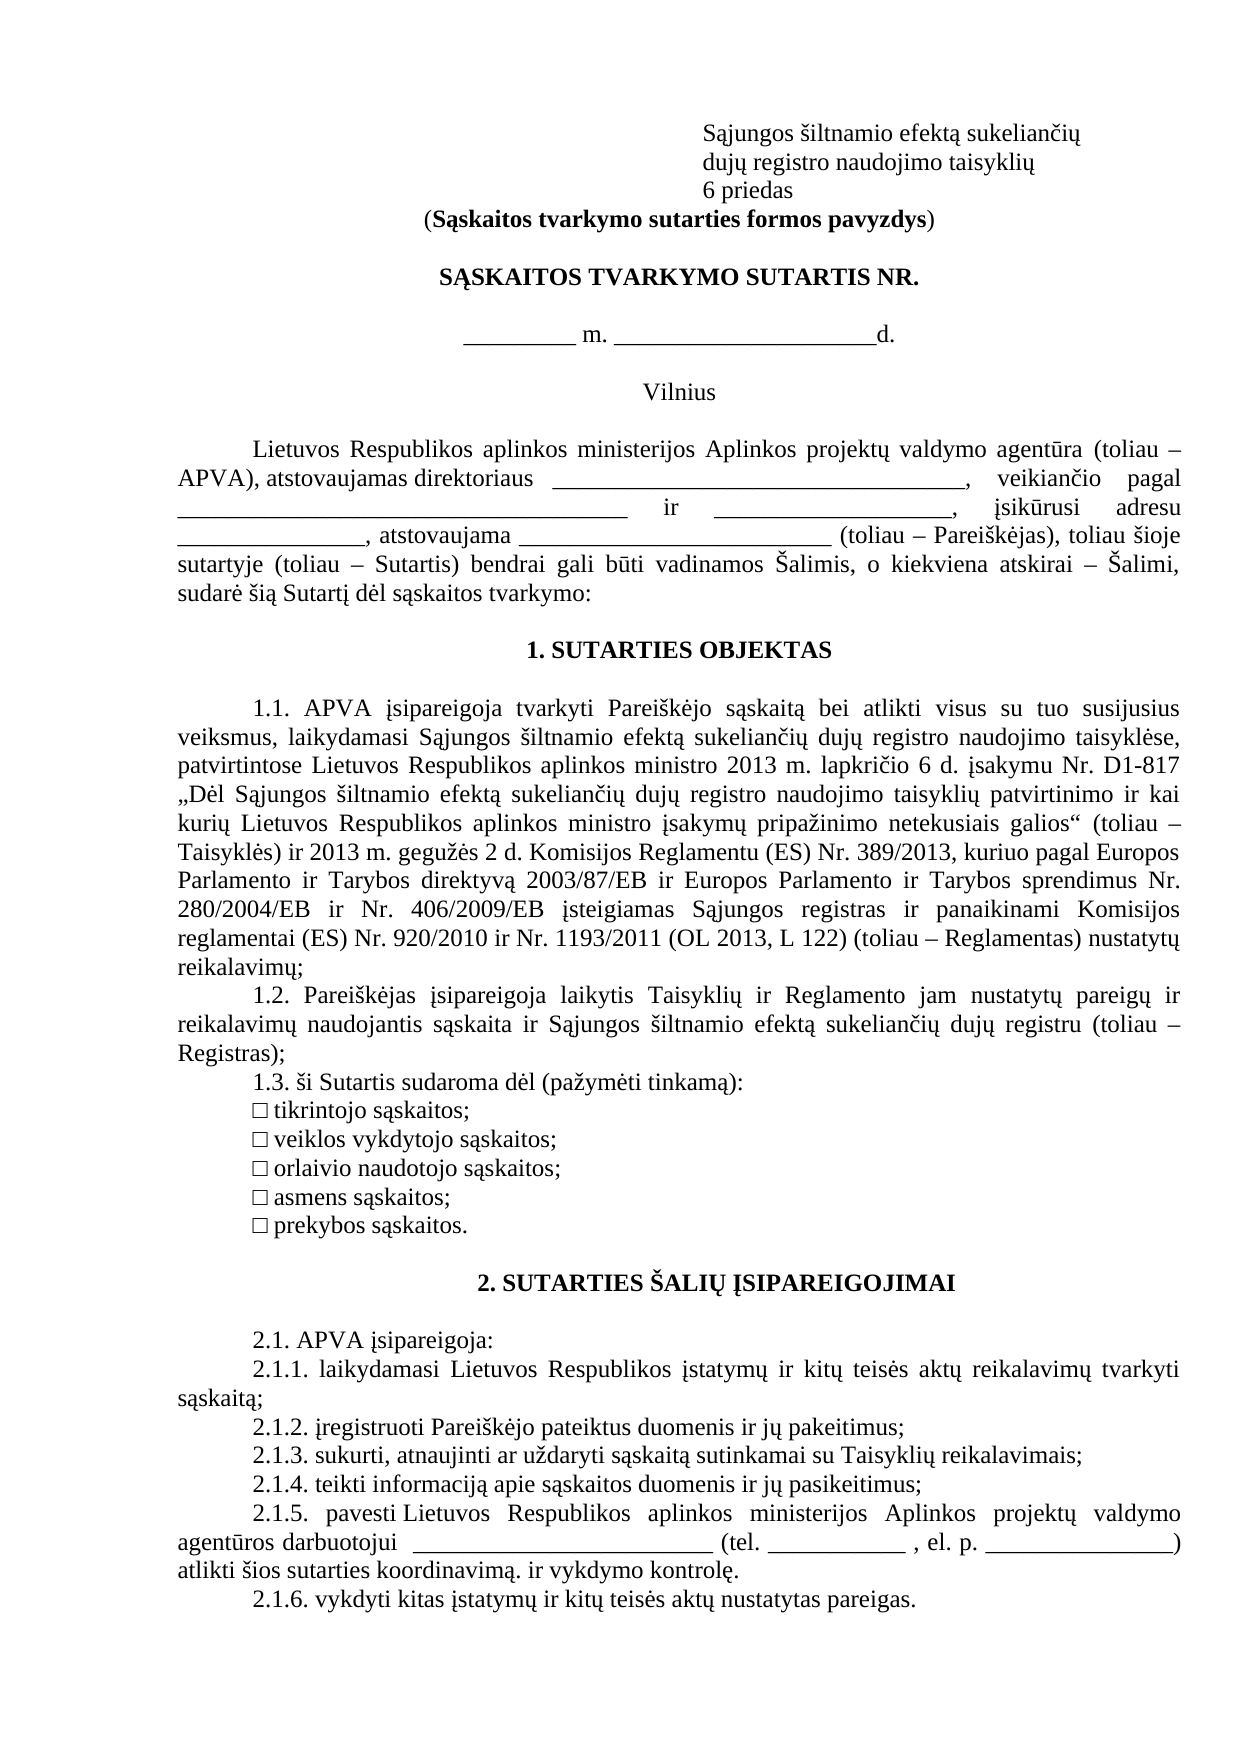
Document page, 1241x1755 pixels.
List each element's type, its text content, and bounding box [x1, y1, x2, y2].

text 2.1.5. pavesti Lietuvos Respublikos aplinkos ministerijos Aplinkos projektų valdymo agentūros darbuotojui ________________________ (tel. ___________ , el. p. _______________) atlikti šios sutarties koordinavimą. ir vykdymo kontrolę. [177, 1498, 1181, 1584]
text Lietuvos Respublikos aplinkos ministerijos Aplinkos projektų valdymo agentūra (toliau – APVA), atstovaujamas direktoriaus _________________________________, veikiančio pagal ____________________________________ ir ___________________, įsikūrusi adresu _______________, atstovaujama _________________________ (toliau – Pareiškėjas), toliau šioje sutartyje (toliau – Sutartis) bendrai gali būti vadinamos Šalimis, o kiekviena atskirai – Šalimi, sudarė šią Sutartį dėl sąskaitos tvarkymo: [177, 434, 1181, 607]
text SĄSKAITOS TVARKYMO SUTARTIS NR. [177, 262, 1181, 291]
text Vilnius [177, 377, 1181, 406]
text 6 priedas [627, 176, 1181, 204]
text 2.1.3. sukurti, atnaujinti ar uždaryti sąskaitą sutinkamai su Taisyklių reikalavimais; [177, 1441, 1181, 1469]
text 2.1.4. teikti informaciją apie sąskaitos duomenis ir jų pasikeitimus; [177, 1469, 1181, 1498]
text 2.1.6. vykdyti kitas įstatymų ir kitų teisės aktų nustatytas pareigas. [177, 1584, 1181, 1613]
text 2.1.2. įregistruoti Pareiškėjo pateiktus duomenis ir jų pakeitimus; [177, 1412, 1181, 1441]
text 1. SUTARTIES OBJEKTAS [177, 636, 1181, 664]
text dujų registro naudojimo taisyklių [627, 147, 1181, 176]
text 2. SUTARTIES ŠALIŲ ĮSIPAREIGOJIMAI [177, 1268, 1181, 1297]
text Sąjungos šiltnamio efektą sukeliančių [702, 118, 1181, 147]
text 1.3. ši Sutartis sudaroma dėl (pažymėti tinkamą): [177, 1067, 1181, 1096]
text 1.1. APVA įsipareigoja tvarkyti Pareiškėjo sąskaitą bei atlikti visus su tuo susijusius veiksmus, laikydamasi Sąjungos šiltnamio efektą sukeliančių dujų registro naudojimo taisyklėse, patvirtintose Lietuvos Respublikos aplinkos ministro 2013 m. lapkričio 6 d. įsakymu Nr. D1-817 „Dėl Sąjungos šiltnamio efektą sukeliančių dujų registro naudojimo taisyklių patvirtinimo ir kai kurių Lietuvos Respublikos aplinkos ministro įsakymų pripažinimo netekusiais galios“ (toliau – Taisyklės) ir 2013 m. gegužės 2 d. Komisijos Reglamentu (ES) Nr. 389/2013, kuriuo pagal Europos Parlamento ir Tarybos direktyvą 2003/87/EB ir Europos Parlamento ir Tarybos sprendimus Nr. 280/2004/EB ir Nr. 406/2009/EB įsteigiamas Sąjungos registras ir panaikinami Komisijos reglamentai (ES) Nr. 920/2010 ir Nr. 1193/2011 (OL 2013, L 122) (toliau – Reglamentas) nustatytų reikalavimų; [177, 693, 1181, 981]
text (Sąskaitos tvarkymo sutarties formos pavyzdys) [177, 204, 1181, 233]
text 2.1. APVA įsipareigoja: [177, 1326, 1181, 1354]
text □ prekybos sąskaitos. [177, 1211, 1181, 1239]
text 2.1.1. laikydamasi Lietuvos Respublikos įstatymų ir kitų teisės aktų reikalavimų tvarkyti sąskaitą; [177, 1354, 1181, 1412]
text 1.2. Pareiškėjas įsipareigoja laikytis Taisyklių ir Reglamento jam nustatytų pareigų ir reikalavimų naudojantis sąskaita ir Sąjungos šiltnamio efektą sukeliančių dujų registru (toliau – Registras); [177, 981, 1181, 1067]
text □ asmens sąskaitos; [177, 1182, 1181, 1211]
text _________ m. _____________________d. [177, 319, 1181, 348]
text □ veiklos vykdytojo sąskaitos; [177, 1124, 1181, 1153]
text □ orlaivio naudotojo sąskaitos; [177, 1153, 1181, 1182]
text □ tikrintojo sąskaitos; [177, 1096, 1181, 1124]
